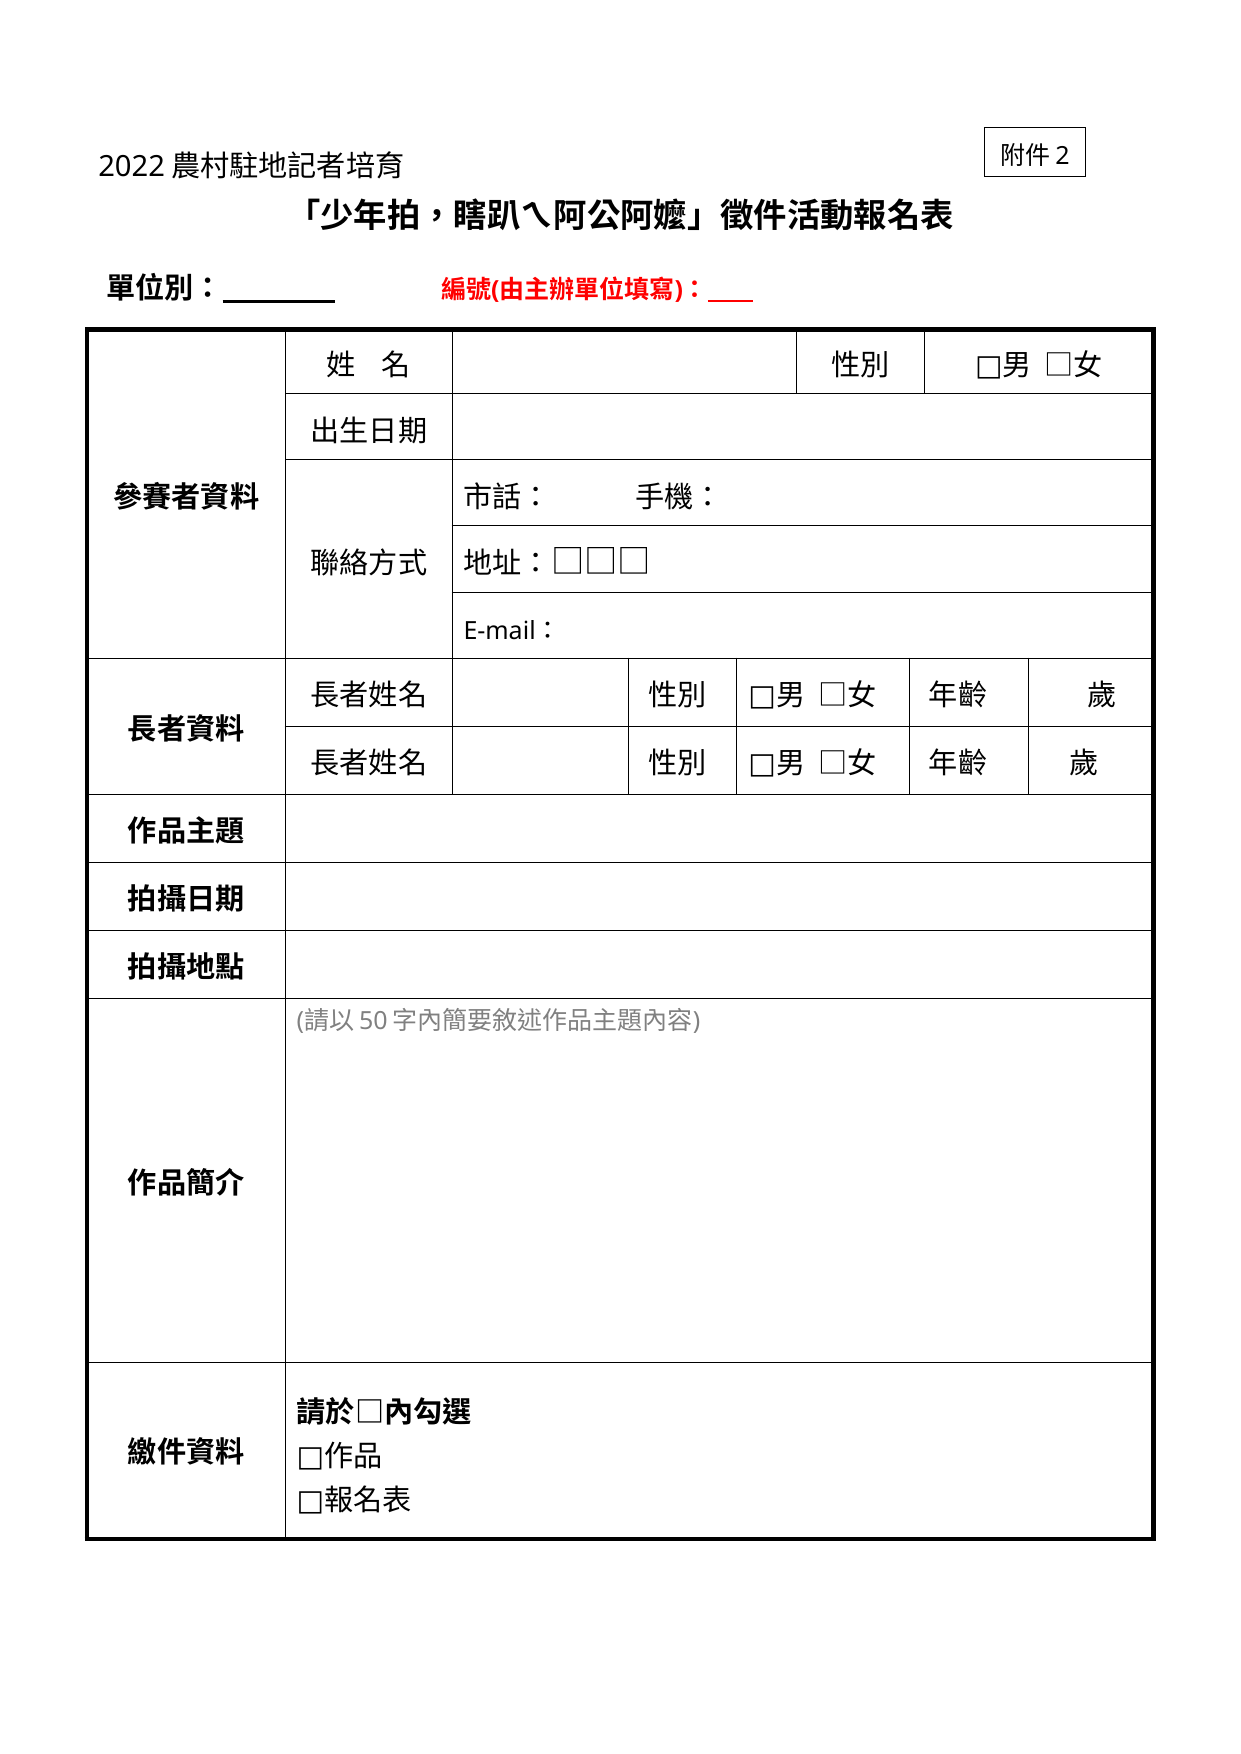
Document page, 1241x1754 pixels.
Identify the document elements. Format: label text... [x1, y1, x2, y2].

table_cell 市話： 手機： [453, 460, 1151, 525]
table_cell □男 □女 [737, 727, 909, 794]
table_cell 性別 [629, 727, 736, 794]
table_cell 聯絡方式 [286, 460, 452, 657]
table_cell [453, 727, 628, 794]
table_cell 請於□內勾選 □作品 □報名表 [286, 1363, 1151, 1537]
table_cell 性別 [797, 332, 924, 393]
table_cell 拍攝日期 [89, 863, 285, 930]
table_cell 參賽者資料 [89, 332, 285, 657]
table_cell 作品主題 [89, 795, 285, 862]
table_cell 性別 [629, 659, 736, 726]
table_header 2022農村駐地記者培育 「少年拍，瞎趴ㄟ阿公阿嬤」徵件活動報名表 單位別： 編號(由主辦單位填寫)： [87, 142, 1153, 327]
table_cell [286, 931, 1151, 998]
table_cell 年齡 [910, 659, 1028, 726]
table_cell 作品簡介 [89, 999, 285, 1362]
table_cell [453, 659, 628, 726]
table_cell 長者資料 [89, 659, 285, 794]
table_cell 歲 [1029, 659, 1151, 726]
table_cell □男 □女 [925, 332, 1151, 393]
table_cell [453, 332, 796, 393]
table_cell [286, 863, 1151, 930]
table_cell 長者姓名 [286, 659, 452, 726]
table_cell [453, 394, 1151, 459]
table_cell 出生日期 [286, 394, 452, 459]
table_cell 地址：□□□ [453, 526, 1151, 591]
table_header 2022農村駐地記者培育 「少年拍，瞎趴ㄟ阿公阿嬤」徵件活動報名表 單位別： 編號(由主辦單位填寫)： [985, 128, 1085, 176]
table_cell □男 □女 [737, 659, 909, 726]
table_cell 繳件資料 [89, 1363, 285, 1537]
table_cell [286, 795, 1151, 862]
table_cell 歲 [1029, 727, 1151, 794]
table_cell 年齡 [910, 727, 1028, 794]
table_cell (請以50字內簡要敘述作品主題內容) [286, 999, 1151, 1362]
table_cell 長者姓名 [286, 727, 452, 794]
table_cell E-mail： [453, 593, 1151, 657]
table_cell 姓 名 [286, 332, 452, 393]
table_cell 拍攝地點 [89, 931, 285, 998]
